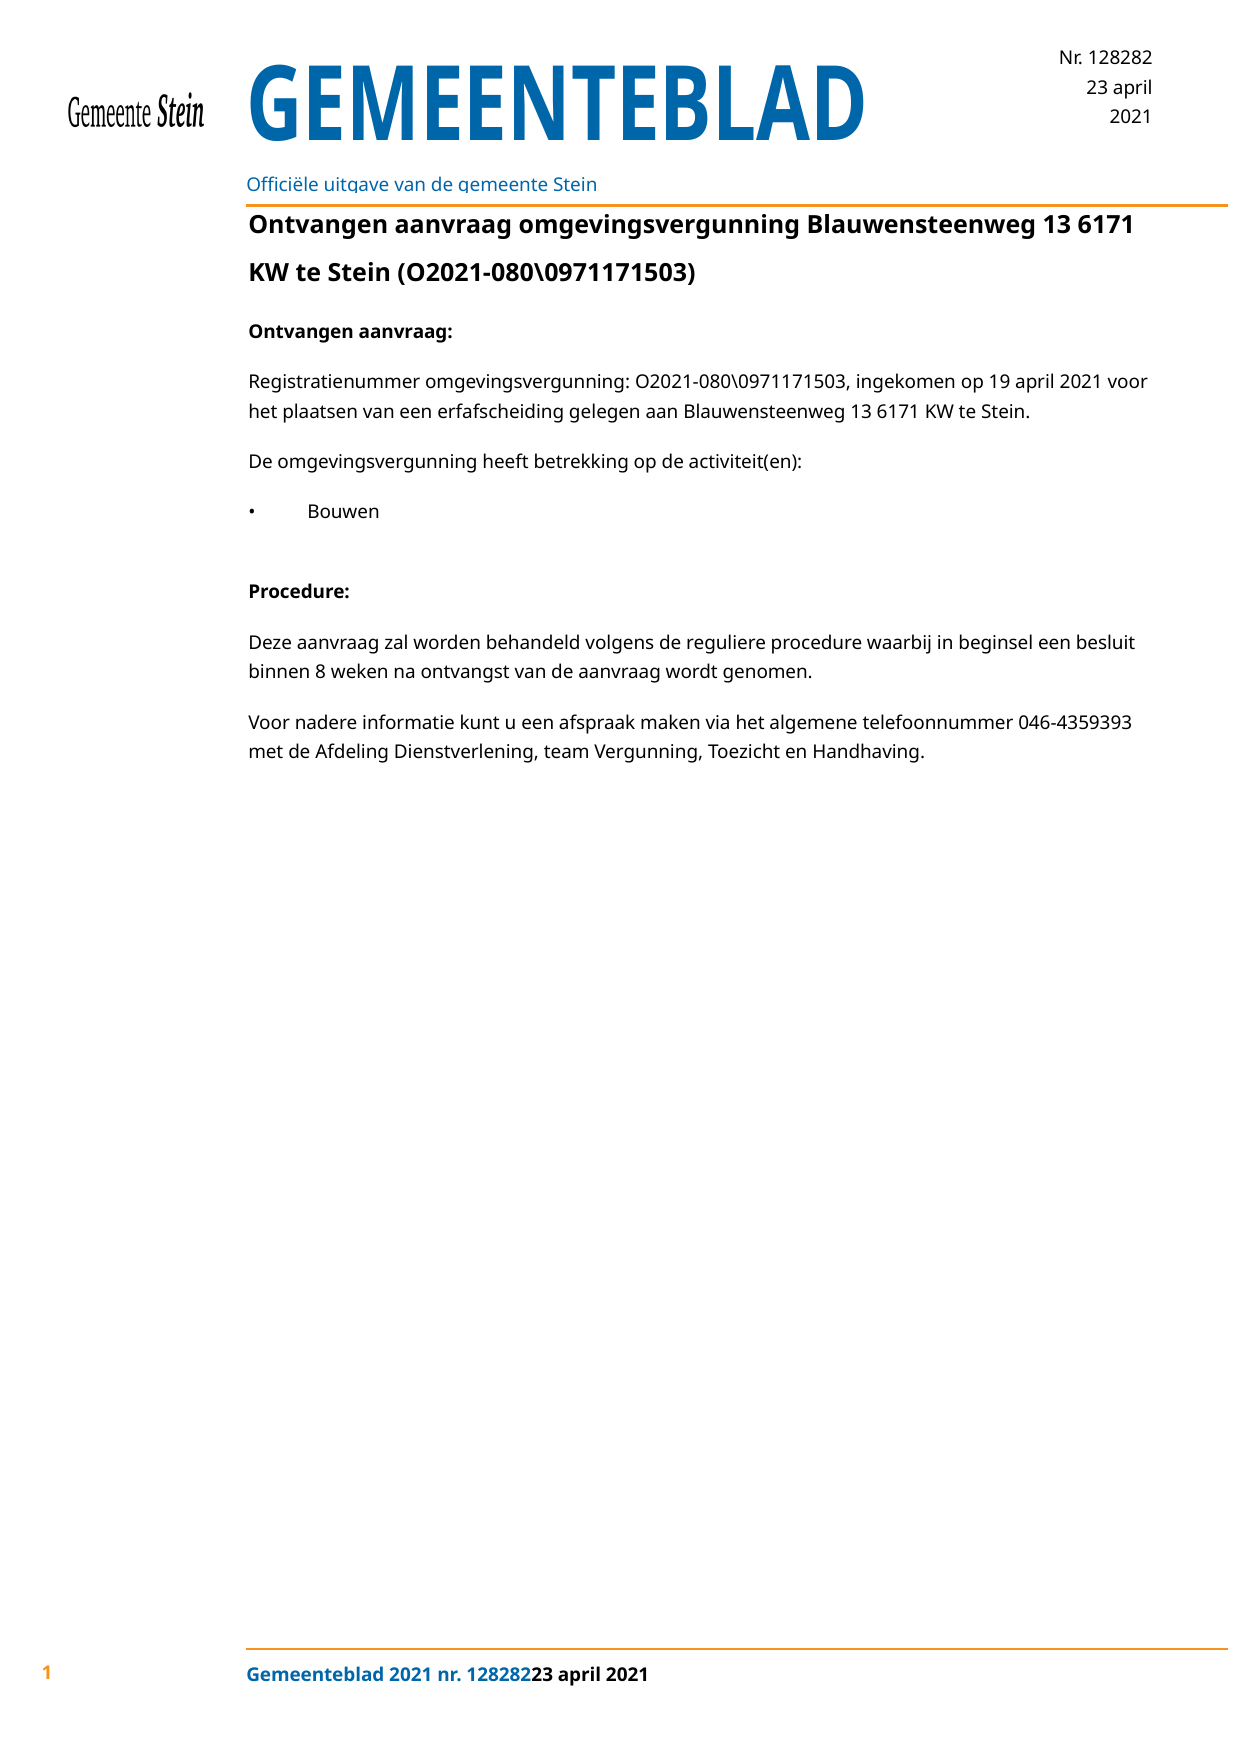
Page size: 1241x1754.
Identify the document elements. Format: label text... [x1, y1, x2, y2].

text Ontvangen aanvraag: [248, 318, 1152, 344]
text Deze aanvraag zal worden behandeld volgens de reguliere procedure waarbij in beginsel een besluit binnen 8 weken na ontvangst van de aanvraag wordt genomen. [248, 629, 1152, 684]
text Procedure: [248, 579, 1152, 604]
text Ontvangen aanvraag omgevingsvergunning Blauwensteenweg 13 6171 KW te Stein (O2021-080\0971171503) [248, 207, 1152, 288]
picture [41, 47, 231, 172]
text De omgevingsvergunning heeft betrekking op de activiteit(en): [248, 448, 1152, 474]
list Bouwen [248, 499, 1152, 524]
text Voor nadere informatie kunt u een afspraak maken via het algemene telefoonnummer 046-4359393 met de Afdeling Dienstverlening, team Vergunning, Toezicht en Handhaving. [248, 709, 1152, 764]
text Registratienummer omgevingsvergunning: O2021-080\0971171503, ingekomen op 19 april 2021 voor het plaatsen van een erfafscheiding gelegen aan Blauwensteenweg 13 6171 KW te Stein. [248, 368, 1152, 424]
